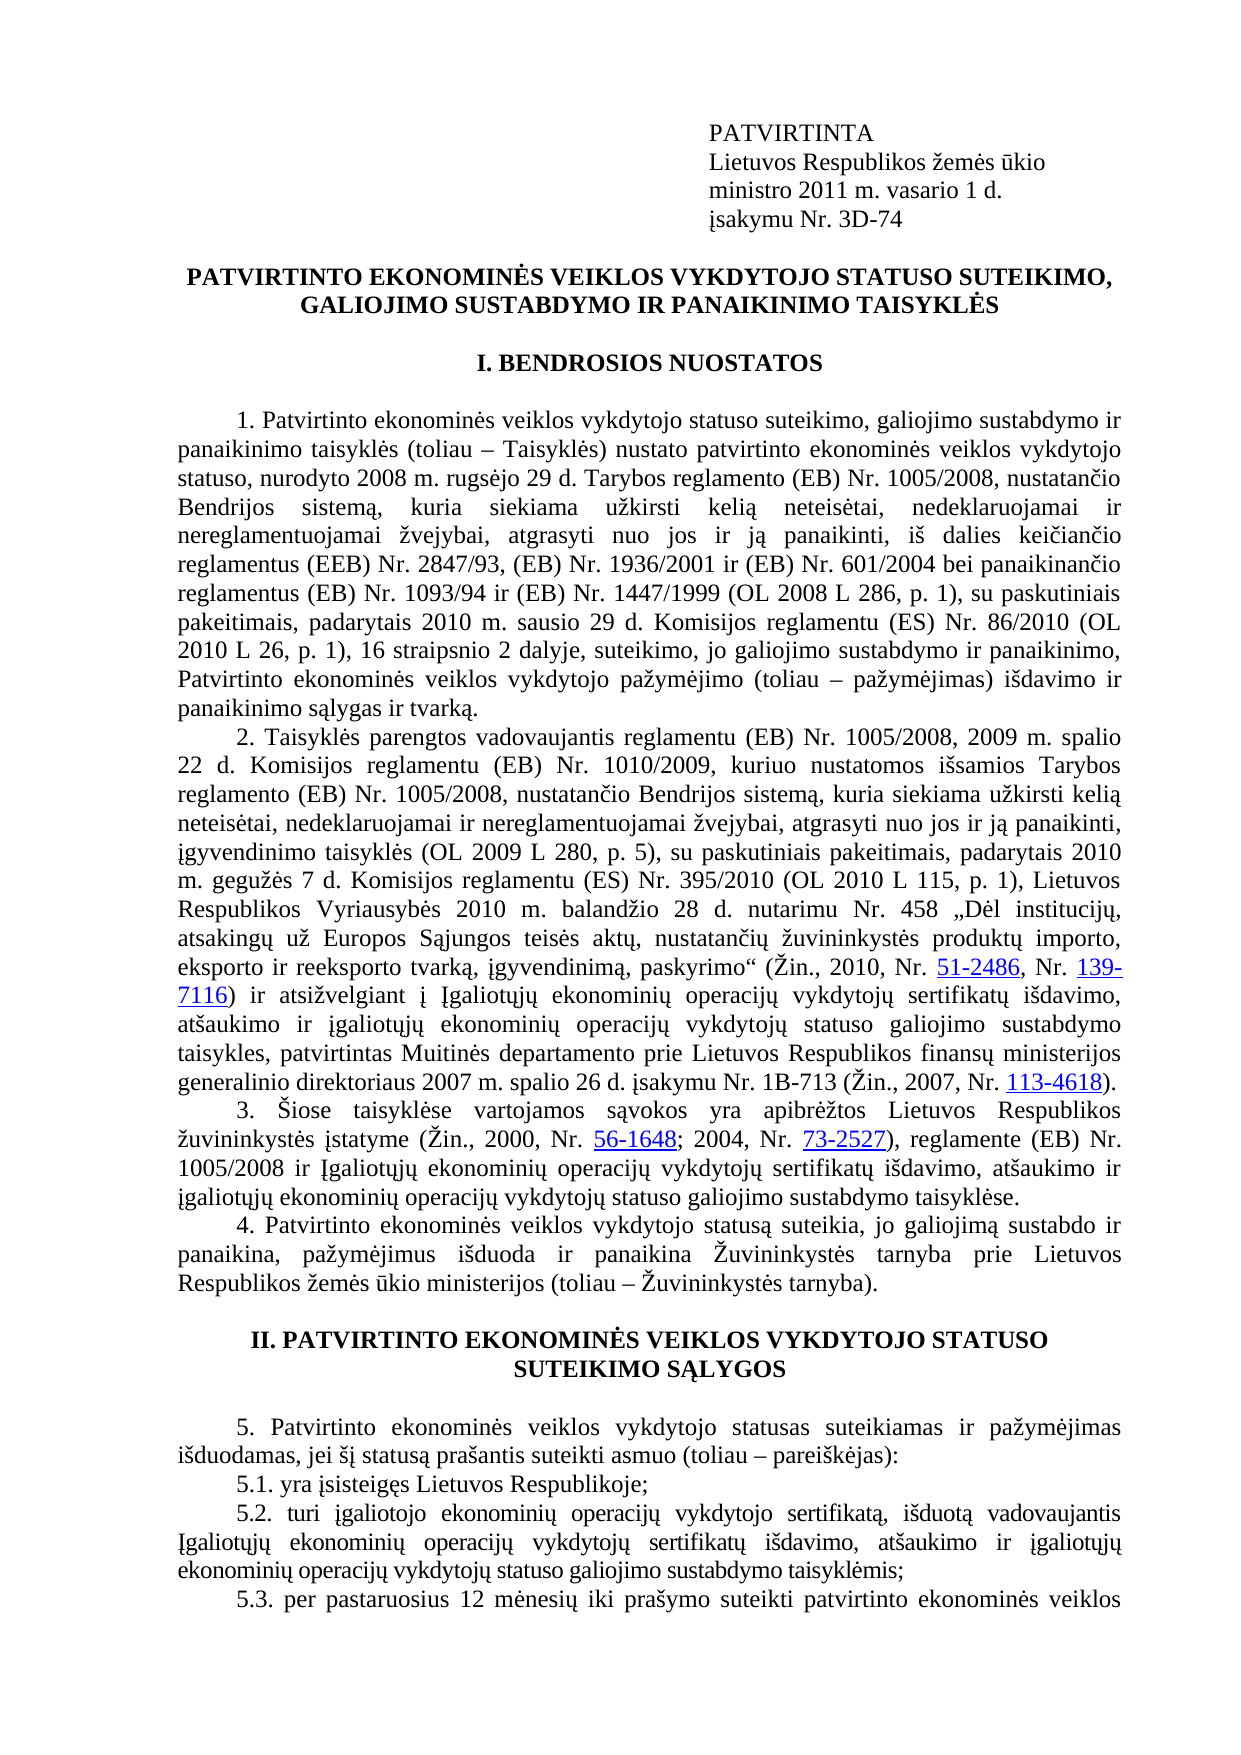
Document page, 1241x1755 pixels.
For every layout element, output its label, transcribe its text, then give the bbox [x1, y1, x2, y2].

text 5.1. yra įsisteigęs Lietuvos Respublikoje; [177, 1469, 1122, 1498]
text PATVIRTINTA [177, 118, 1122, 147]
text II. PATVIRTINTO EKONOMINĖS VEIKLOS VYKDYTOJO STATUSO SUTEIKIMO SĄLYGOS [177, 1326, 1122, 1383]
text 3. Šiose taisyklėse vartojamos sąvokos yra apibrėžtos Lietuvos Respublikos žuvininkystės įstatyme (Žin., 2000, Nr. 56-1648; 2004, Nr. 73-2527), reglamente (EB) Nr. 1005/2008 ir Įgaliotųjų ekonominių operacijų vykdytojų sertifikatų išdavimo, atšaukimo ir įgaliotųjų ekonominių operacijų vykdytojų statuso galiojimo sustabdymo taisyklėse. [177, 1096, 1122, 1211]
text 1. Patvirtinto ekonominės veiklos vykdytojo statuso suteikimo, galiojimo sustabdymo ir panaikinimo taisyklės (toliau – Taisyklės) nustato patvirtinto ekonominės veiklos vykdytojo statuso, nurodyto 2008 m. rugsėjo 29 d. Tarybos reglamento (EB) Nr. 1005/2008, nustatančio Bendrijos sistemą, kuria siekiama užkirsti kelią neteisėtai, nedeklaruojamai ir nereglamentuojamai žvejybai, atgrasyti nuo jos ir ją panaikinti, iš dalies keičiančio reglamentus (EEB) Nr. 2847/93, (EB) Nr. 1936/2001 ir (EB) Nr. 601/2004 bei panaikinančio reglamentus (EB) Nr. 1093/94 ir (EB) Nr. 1447/1999 (OL 2008 L 286, p. 1), su paskutiniais pakeitimais, padarytais 2010 m. sausio 29 d. Komisijos reglamentu (ES) Nr. 86/2010 (OL 2010 L 26, p. 1), 16 straipsnio 2 dalyje, suteikimo, jo galiojimo sustabdymo ir panaikinimo, Patvirtinto ekonominės veiklos vykdytojo pažymėjimo (toliau – pažymėjimas) išdavimo ir panaikinimo sąlygas ir tvarką. [177, 406, 1122, 722]
text 4. Patvirtinto ekonominės veiklos vykdytojo statusą suteikia, jo galiojimą sustabdo ir panaikina, pažymėjimus išduoda ir panaikina Žuvininkystės tarnyba prie Lietuvos Respublikos žemės ūkio ministerijos (toliau – Žuvininkystės tarnyba). [177, 1211, 1122, 1297]
text Lietuvos Respublikos žemės ūkio [177, 147, 1122, 176]
text 5.2. turi įgaliotojo ekonominių operacijų vykdytojo sertifikatą, išduotą vadovaujantis Įgaliotųjų ekonominių operacijų vykdytojų sertifikatų išdavimo, atšaukimo ir įgaliotųjų ekonominių operacijų vykdytojų statuso galiojimo sustabdymo taisyklėmis; [177, 1498, 1122, 1584]
text 5.3. per pastaruosius 12 mėnesių iki prašymo suteikti patvirtinto ekonominės veiklos [177, 1584, 1122, 1613]
text I. BENDROSIOS NUOSTATOS [177, 348, 1122, 377]
text 5. Patvirtinto ekonominės veiklos vykdytojo statusas suteikiamas ir pažymėjimas išduodamas, jei šį statusą prašantis suteikti asmuo (toliau – pareiškėjas): [177, 1412, 1122, 1469]
text PATVIRTINTO EKONOMINĖS VEIKLOS VYKDYTOJO STATUSO SUTEIKIMO, GALIOJIMO SUSTABDYMO IR PANAIKINIMO TAISYKLĖS [177, 262, 1122, 319]
text 2. Taisyklės parengtos vadovaujantis reglamentu (EB) Nr. 1005/2008, 2009 m. spalio 22 d. Komisijos reglamentu (EB) Nr. 1010/2009, kuriuo nustatomos išsamios Tarybos reglamento (EB) Nr. 1005/2008, nustatančio Bendrijos sistemą, kuria siekiama užkirsti kelią neteisėtai, nedeklaruojamai ir nereglamentuojamai žvejybai, atgrasyti nuo jos ir ją panaikinti, įgyvendinimo taisyklės (OL 2009 L 280, p. 5), su paskutiniais pakeitimais, padarytais 2010 m. gegužės 7 d. Komisijos reglamentu (ES) Nr. 395/2010 (OL 2010 L 115, p. 1), Lietuvos Respublikos Vyriausybės 2010 m. balandžio 28 d. nutarimu Nr. 458 „Dėl institucijų, atsakingų už Europos Sąjungos teisės aktų, nustatančių žuvininkystės produktų importo, eksporto ir reeksporto tvarką, įgyvendinimą, paskyrimo“ (Žin., 2010, Nr. 51-2486, Nr. 139-7116) ir atsižvelgiant į Įgaliotųjų ekonominių operacijų vykdytojų sertifikatų išdavimo, atšaukimo ir įgaliotųjų ekonominių operacijų vykdytojų statuso galiojimo sustabdymo taisykles, patvirtintas Muitinės departamento prie Lietuvos Respublikos finansų ministerijos generalinio direktoriaus 2007 m. spalio 26 d. įsakymu Nr. 1B-713 (Žin., 2007, Nr. 113-4618). [177, 722, 1122, 1096]
text ministro 2011 m. vasario 1 d. [177, 176, 1122, 204]
text įsakymu Nr. 3D-74 [177, 204, 1122, 233]
